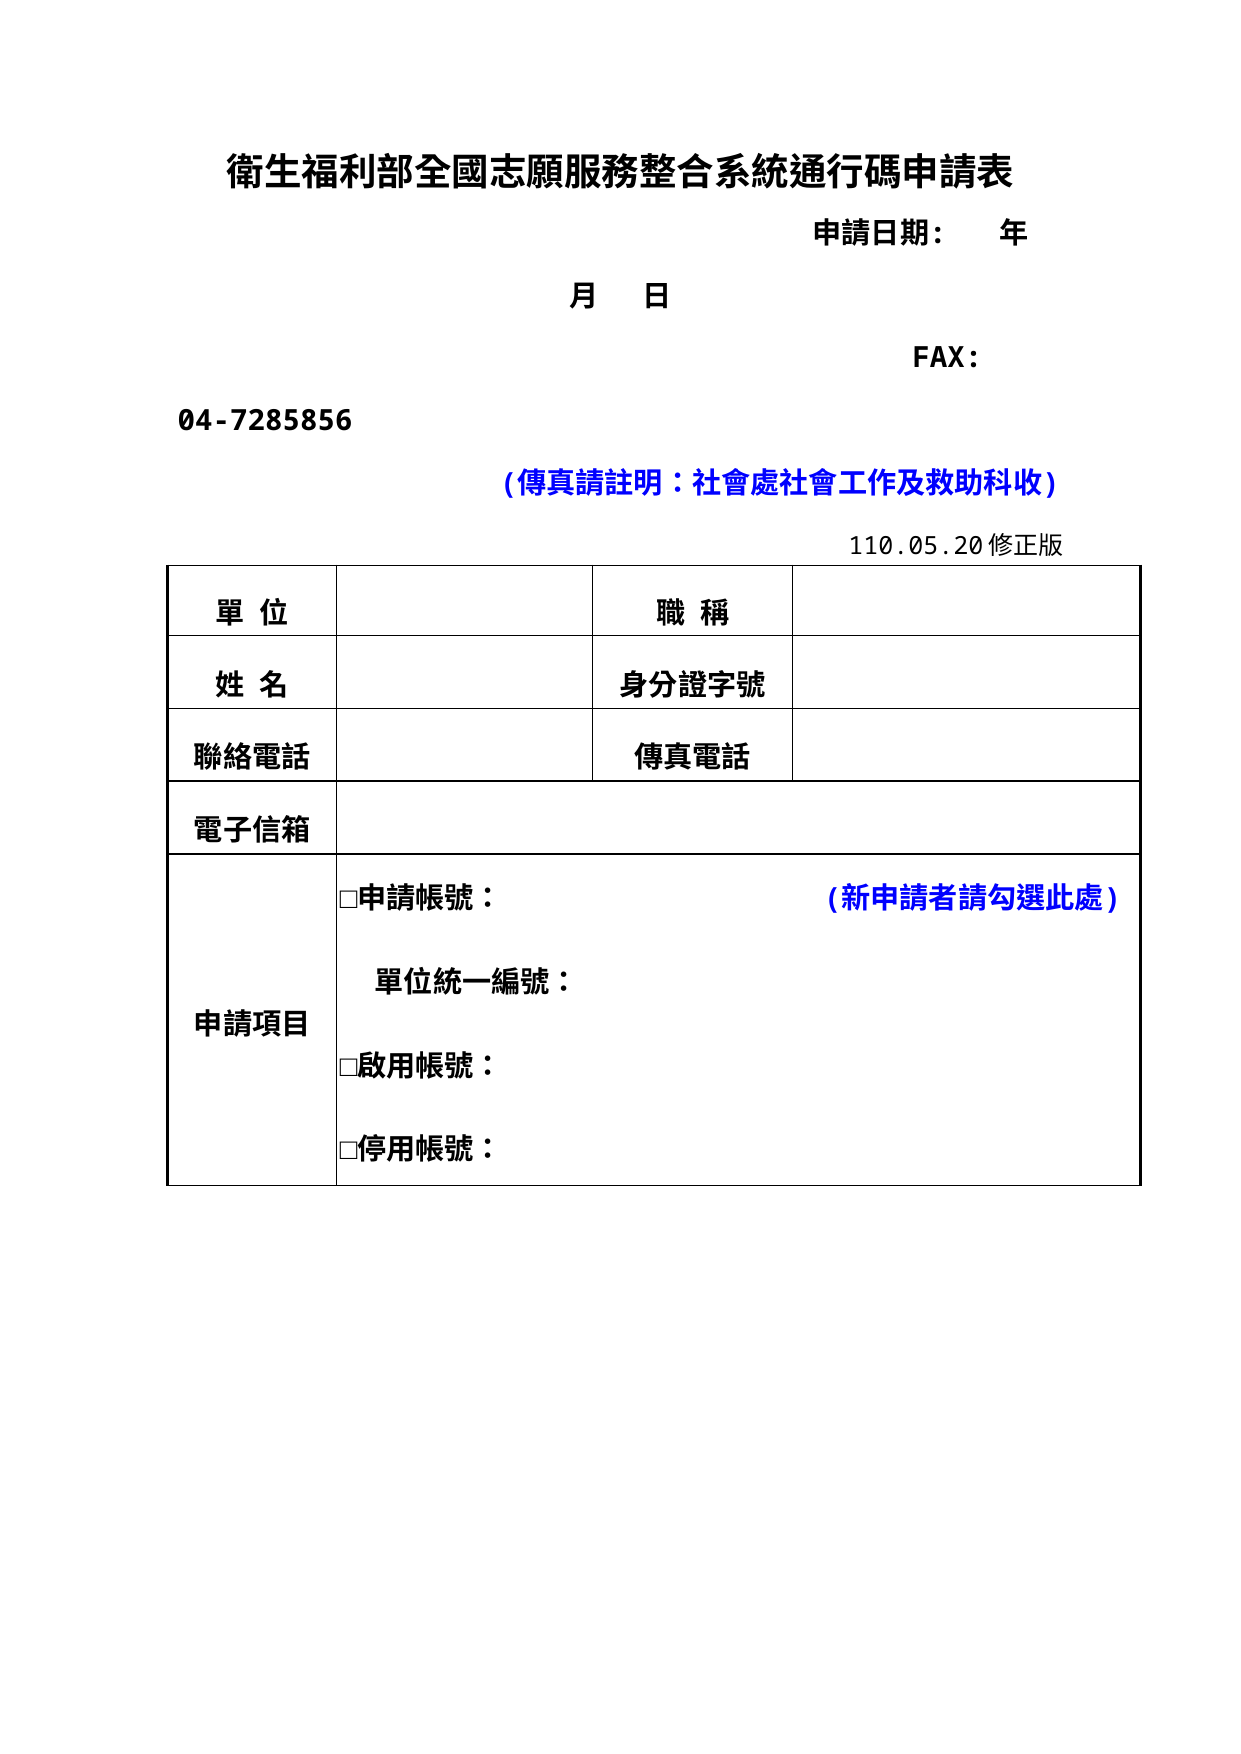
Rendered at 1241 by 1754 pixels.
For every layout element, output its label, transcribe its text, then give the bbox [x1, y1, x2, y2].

table_cell 聯絡電話 [169, 709, 336, 780]
text FAX: 04-7285856 [177, 314, 1034, 439]
table_cell [337, 709, 592, 780]
table_cell [337, 636, 592, 707]
table_header 單 位 [169, 566, 336, 635]
table_cell [793, 709, 1139, 780]
text (傳真請註明：社會處社會工作及救助科收) [177, 439, 1059, 502]
table_header [337, 566, 592, 635]
table_cell 傳真電話 [593, 709, 792, 780]
table_header [793, 566, 1139, 635]
table_cell 申請項目 [169, 855, 336, 1185]
table_cell 身分證字號 [593, 636, 792, 707]
text 衛生福利部全國志願服務整合系統通行碼申請表 [177, 127, 1063, 189]
table_cell □申請帳號： (新申請者請勾選此處) 單位統一編號： □啟用帳號： □停用帳號： [337, 855, 1139, 1185]
text 申請日期: 年 月 日 [177, 189, 1063, 314]
table_cell 姓 名 [169, 636, 336, 707]
table_cell [793, 636, 1139, 707]
table_cell [337, 782, 1139, 853]
table_header 職 稱 [593, 566, 792, 635]
text 110.05.20修正版 [177, 502, 1063, 564]
table_cell 電子信箱 [169, 782, 336, 853]
